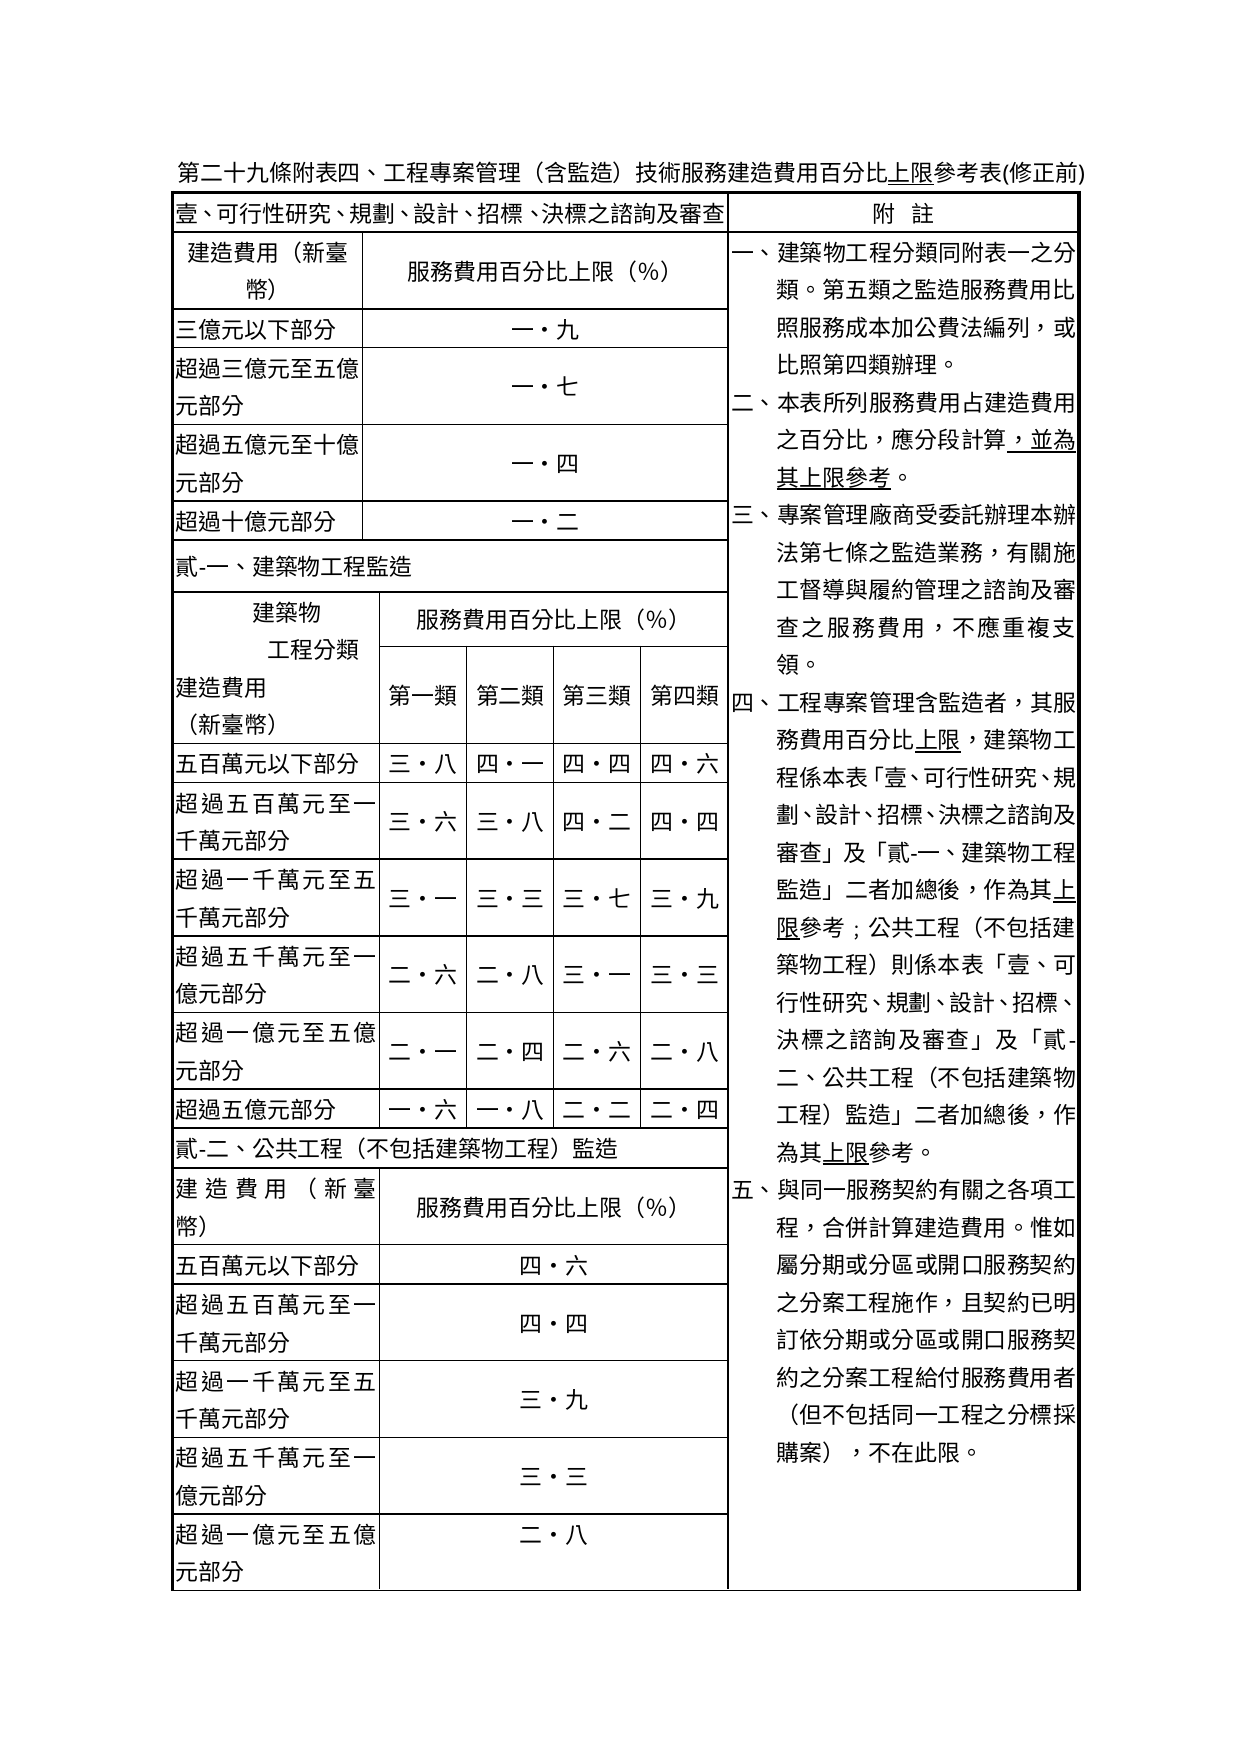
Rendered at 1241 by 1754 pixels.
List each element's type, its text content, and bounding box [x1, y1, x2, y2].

table_cell 三‧九 [380, 1361, 727, 1436]
table_cell 超過一千萬元至五千萬元部分 [174, 860, 379, 935]
table_cell 一、建築物工程分類同附表一之分類。第五類之監造服務費用比照服務成本加公費法編列，或比照第四類辦理。 二、本表所列服務費用占建造費用之百分比，應分段計算，並為其上限參考。 三、專案管理廠商受委託辦理本辦法第七條之監造業務，有關施工督導與履約管理之諮詢及審查之服務費用，不應重複支領。 四、工程專案管理含監造者，其服務費用百分比上限，建築物工程係本表「壹、可行性研究、規劃、設計、招標、決標之諮詢及審查」及「貳-一、建築物工程監造」二者加總後，作為其上限參考﹔公共工程（不包括建築物工程）則係本表「壹、可行性研究、規劃、設計、招標、決標之諮詢及審查」及「貳-二、公共工程（不包括建築物工程）監造」二者加總後，作為其上限參考。 五、與同一服務契約有關之各項工程，合併計算建造費用。惟如屬分期或分區或開口服務契約之分案工程施作，且契約已明訂依分期或分區或開口服務契約之分案工程給付服務費用者（但不包括同一工程之分標採購案），不在此限。 [729, 233, 1077, 1589]
table_cell 三‧三 [380, 1438, 727, 1513]
table_cell 超過五千萬元至一億元部分 [174, 1438, 379, 1513]
table_cell 超過五千萬元至一億元部分 [174, 937, 379, 1011]
table_header 壹、可行性研究、規劃、設計、招標、決標之諮詢及審查 [174, 194, 727, 231]
table_cell 超過一億元至五億元部分 [174, 1013, 379, 1088]
table_cell 建造費用（新臺幣） [174, 233, 362, 308]
table_cell 三‧七 [554, 860, 640, 935]
table_cell 二‧六 [554, 1013, 640, 1088]
table_cell 四‧一 [467, 744, 553, 782]
table_cell 超過五百萬元至一千萬元部分 [174, 1285, 379, 1360]
table_cell 三‧八 [380, 744, 466, 782]
table_cell 建造費用（新臺幣） [174, 1169, 379, 1244]
table_cell 四‧四 [641, 783, 727, 858]
table_cell 第四類 [641, 647, 727, 743]
table_cell 超過五百萬元至一千萬元部分 [174, 783, 379, 858]
table_cell 四‧四 [380, 1285, 727, 1360]
table_cell 超過三億元至五億元部分 [174, 348, 362, 423]
table_cell 三‧九 [641, 860, 727, 935]
table_cell 第三類 [554, 647, 640, 743]
table_cell 一‧八 [467, 1090, 553, 1127]
table_cell 四‧六 [641, 744, 727, 782]
table_cell 三‧三 [641, 937, 727, 1011]
table_cell 二‧四 [641, 1090, 727, 1127]
table_cell 二‧八 [467, 937, 553, 1011]
table_cell 超過一千萬元至五千萬元部分 [174, 1361, 379, 1436]
table_cell 服務費用百分比上限（％） [380, 593, 727, 646]
table_cell 服務費用百分比上限（％） [363, 233, 727, 308]
table_cell 超過五億元部分 [174, 1090, 379, 1127]
table_cell 五百萬元以下部分 [174, 744, 379, 782]
table_cell 一‧九 [363, 310, 727, 347]
table_cell 超過五億元至十億元部分 [174, 425, 362, 500]
table_cell 三‧三 [467, 860, 553, 935]
table_cell 二‧一 [380, 1013, 466, 1088]
table_cell 建築物 工程分類 建造費用 （新臺幣） [174, 593, 379, 743]
table_cell 第一類 [380, 647, 466, 743]
table_cell 一‧七 [363, 348, 727, 423]
table_cell 貳-一、建築物工程監造 [174, 541, 727, 591]
table_cell 三‧六 [380, 783, 466, 858]
table_cell 三‧一 [554, 937, 640, 1011]
table_cell 四‧四 [554, 744, 640, 782]
table_cell 超過一億元至五億元部分 [174, 1515, 379, 1589]
table_cell 三‧一 [380, 860, 466, 935]
table_cell 二‧二 [554, 1090, 640, 1127]
table_cell 超過十億元部分 [174, 502, 362, 539]
table_cell 二‧八 [380, 1515, 727, 1589]
table_cell 二‧六 [380, 937, 466, 1011]
table_cell 四‧六 [380, 1245, 727, 1283]
table_cell 服務費用百分比上限（％） [380, 1169, 727, 1244]
table_header 附 註 [729, 194, 1077, 231]
table_cell 第二類 [467, 647, 553, 743]
table_cell 二‧八 [641, 1013, 727, 1088]
table_cell 一‧二 [363, 502, 727, 539]
table_cell 四‧二 [554, 783, 640, 858]
table_cell 貳-二、公共工程（不包括建築物工程）監造 [174, 1129, 727, 1167]
table_cell 一‧四 [363, 425, 727, 500]
table_cell 五百萬元以下部分 [174, 1245, 379, 1283]
text 第二十九條附表四、工程專案管理（含監造）技術服務建造費用百分比上限參考表(修正前) [177, 153, 1092, 191]
table_cell 二‧四 [467, 1013, 553, 1088]
table_cell 三‧八 [467, 783, 553, 858]
table_cell 三億元以下部分 [174, 310, 362, 347]
table_cell 一‧六 [380, 1090, 466, 1127]
